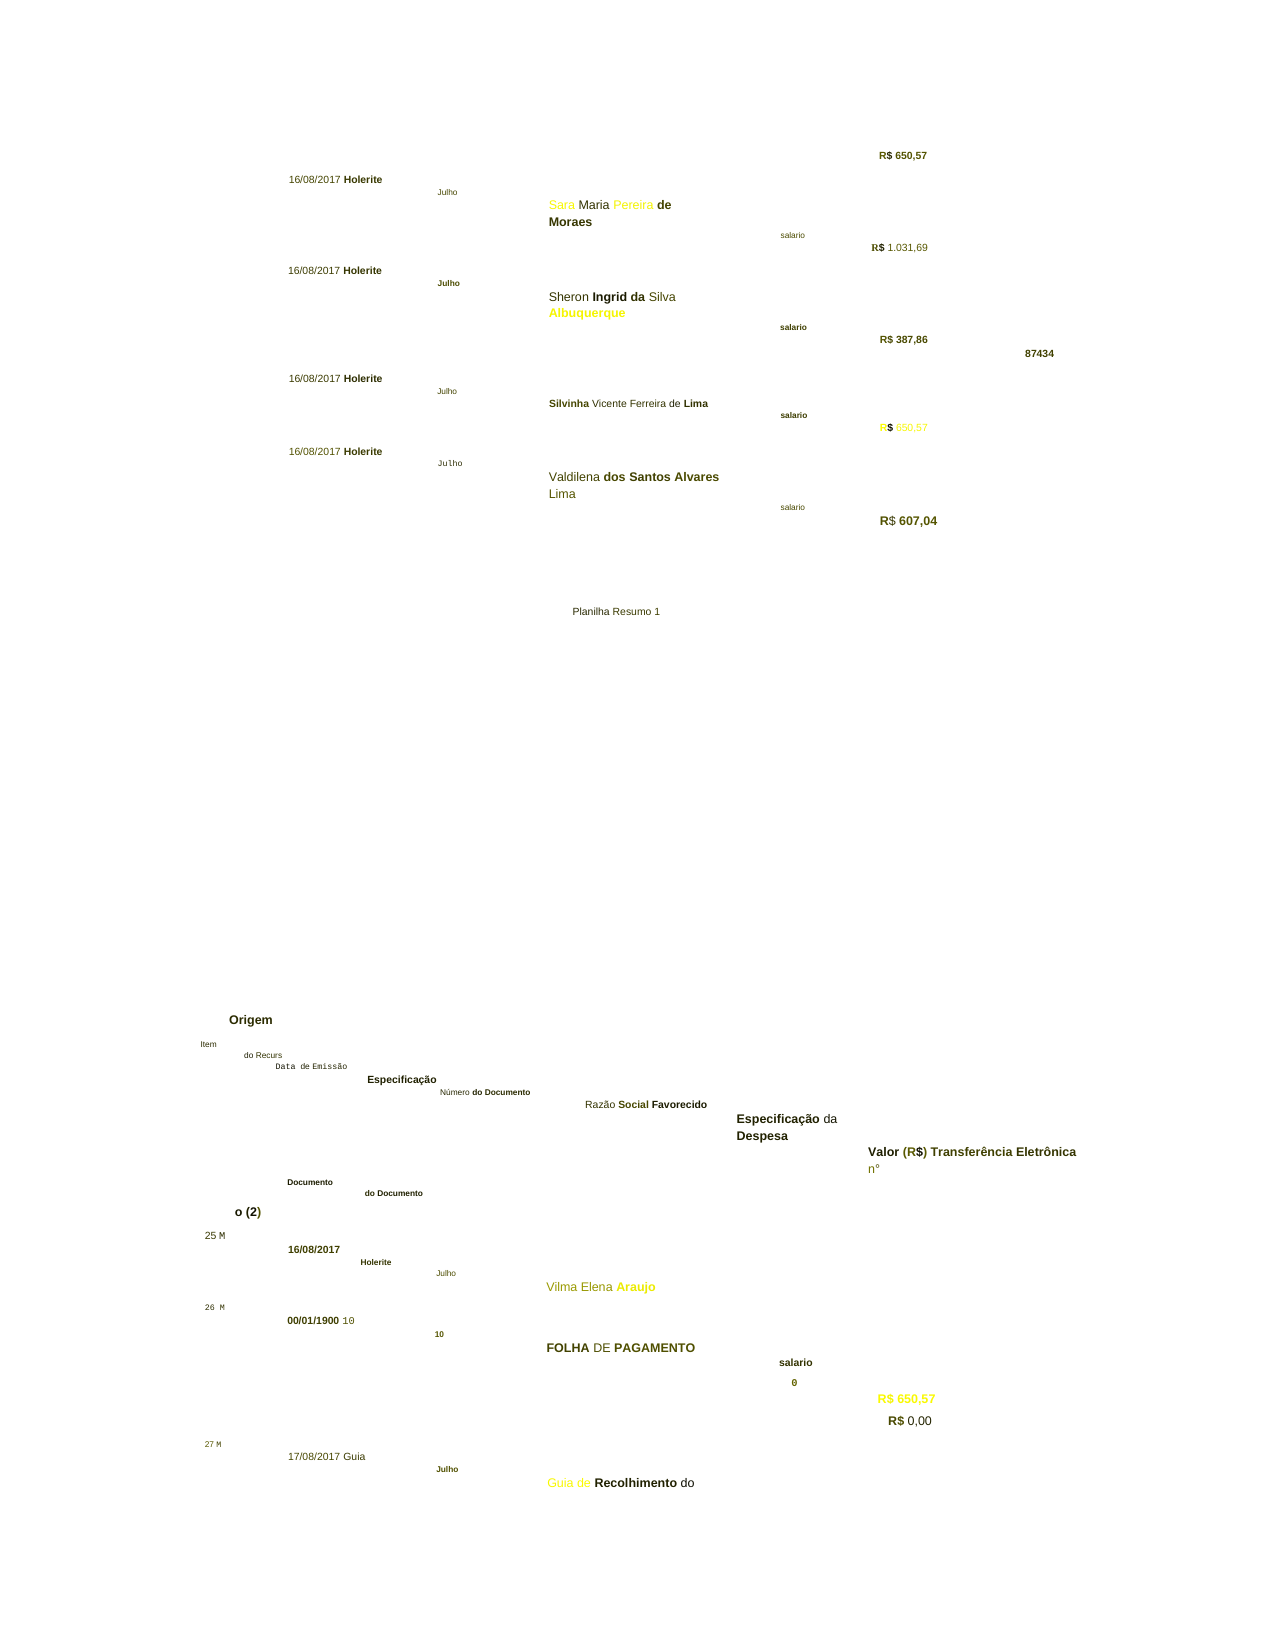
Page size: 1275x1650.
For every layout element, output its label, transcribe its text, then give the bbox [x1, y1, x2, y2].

text Sheron Ingrid da Silva Albuquerque [548, 289, 742, 320]
text 10 [434, 1329, 478, 1339]
text 16/08/2017 Holerite [288, 372, 432, 384]
text 17/08/2017 Guia [288, 1451, 417, 1463]
text do Documento [364, 1189, 464, 1198]
text Especificação [367, 1073, 462, 1085]
text 27 M [204, 1439, 286, 1449]
text Julho [436, 1465, 494, 1474]
text Razão Social Favorecido [585, 1098, 725, 1110]
text Vilma Elena Araujo [546, 1280, 667, 1294]
text o (2) [234, 1205, 291, 1219]
text R$ 1.031,69 [871, 242, 962, 254]
text Especificação da Despesa [736, 1112, 886, 1143]
text Origem [229, 1013, 296, 1027]
text Holerite [360, 1258, 431, 1267]
text Data de Emissão [275, 1061, 382, 1072]
text Julho [437, 386, 496, 396]
text R$ 607,04 [879, 514, 962, 528]
text Julho [437, 187, 496, 197]
text Julho [436, 1269, 494, 1278]
text Valdilena dos Santos Alvares Lima [548, 470, 738, 501]
text do Recurs [230, 1050, 296, 1060]
text 00/01/1900 10 [287, 1315, 402, 1328]
text Sara Maria Pereira de Moraes [548, 198, 717, 229]
text 25 M [204, 1229, 286, 1242]
text salario [779, 1357, 844, 1369]
text R$ 387,86 [879, 333, 961, 346]
text 87434 [1025, 347, 1086, 359]
text 0 [791, 1378, 834, 1390]
text 16/08/2017 [288, 1244, 372, 1256]
text Planilha Resumo 1 [572, 606, 707, 618]
text Número do Documento [440, 1087, 575, 1097]
text salario [780, 411, 846, 421]
text Julho [437, 278, 496, 288]
text 26 M [204, 1304, 285, 1313]
text 16/08/2017 Holerite [288, 265, 432, 277]
text R$ 0,00 [888, 1413, 960, 1427]
text Documento [287, 1178, 372, 1187]
text Silvinha Vicente Ferreira de Lima [549, 397, 731, 409]
text R$ 650,57 [877, 1392, 959, 1406]
text salario [780, 231, 846, 241]
text Guia de Recolhimento do [547, 1476, 723, 1490]
text 16/08/2017 Holerite [288, 173, 432, 185]
text Item [200, 1039, 254, 1049]
text FOLHA DE PAGAMENTO [546, 1341, 698, 1355]
text Valor (R$) Transferência Eletrônica n° [868, 1145, 1082, 1176]
text salario [780, 322, 846, 332]
text 16/08/2017 Holerite [288, 445, 432, 457]
text salario [780, 503, 847, 512]
text R$ 650,57 [879, 422, 962, 434]
text R$ 650,57 [879, 150, 962, 162]
text Julho [437, 459, 496, 468]
